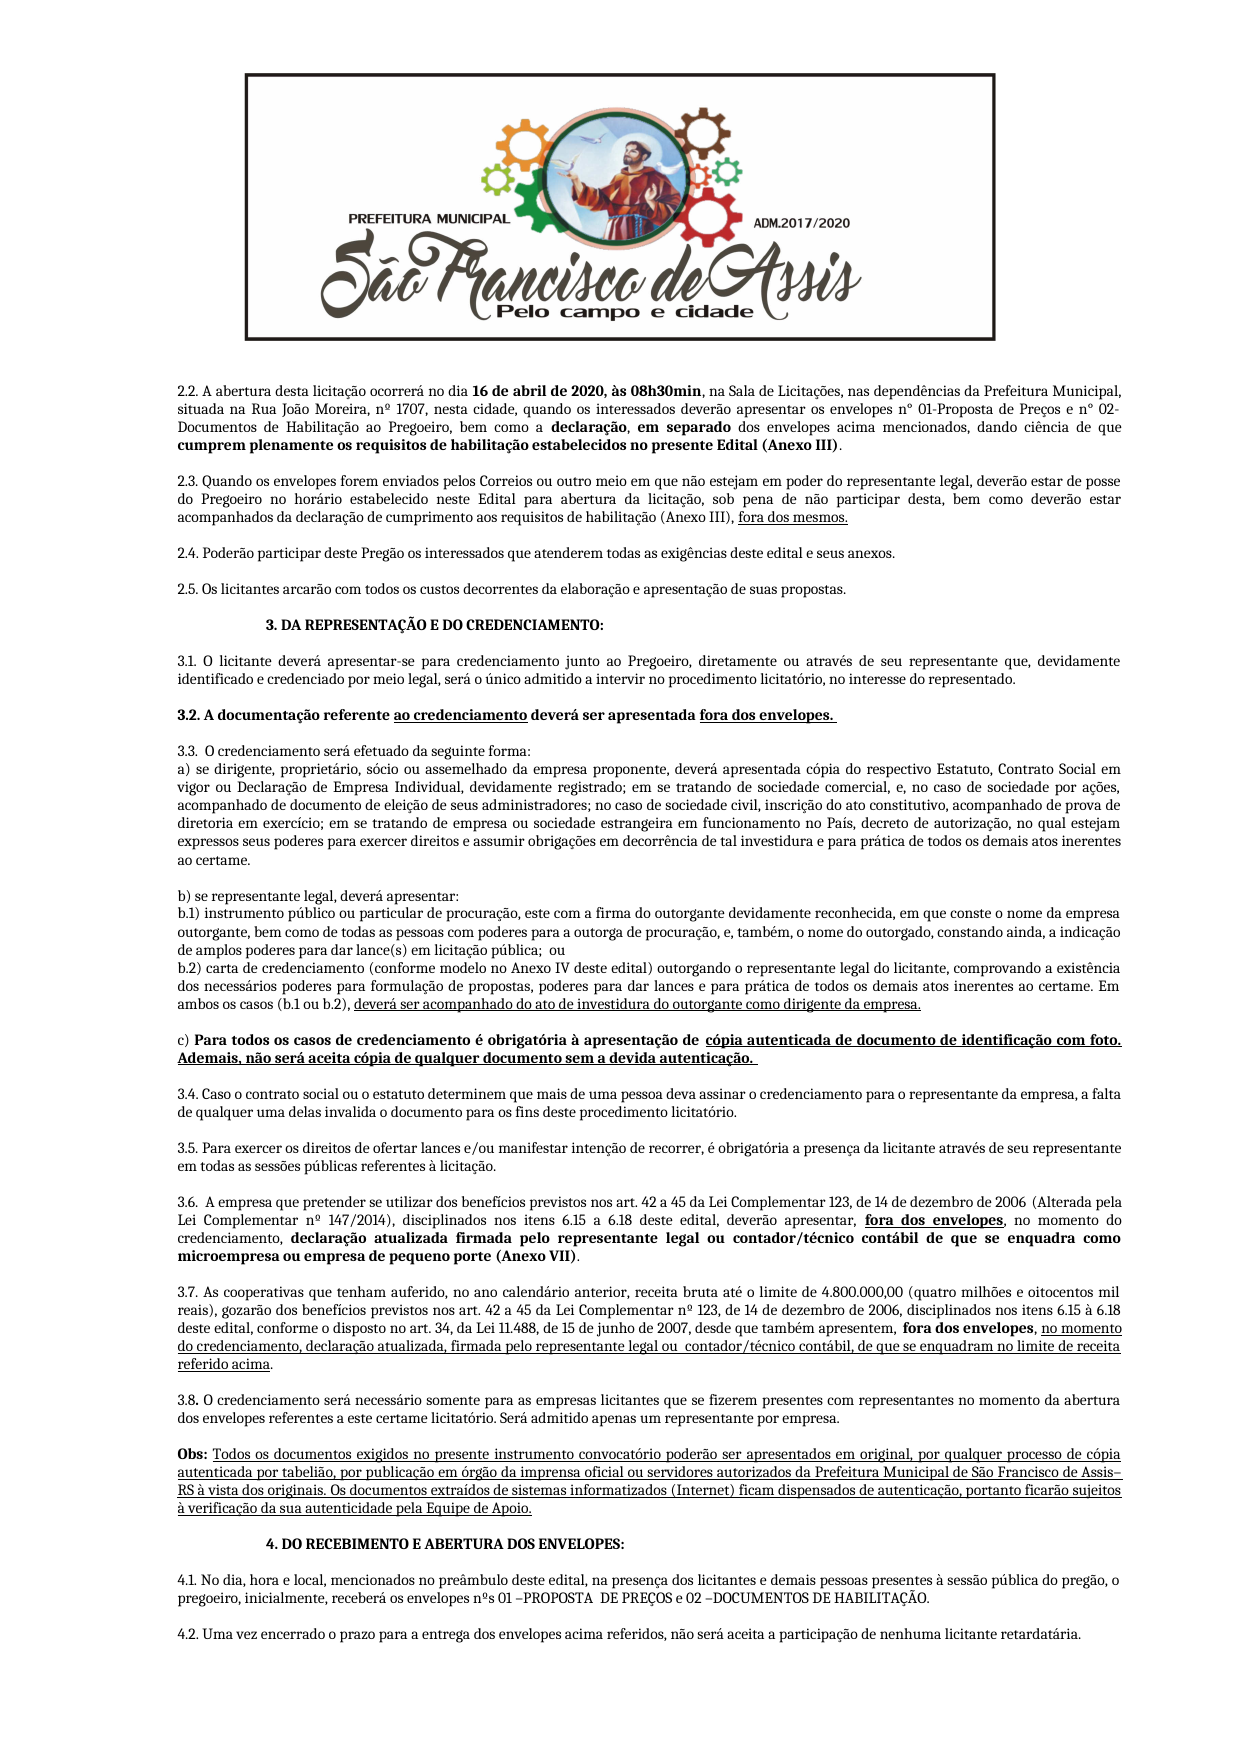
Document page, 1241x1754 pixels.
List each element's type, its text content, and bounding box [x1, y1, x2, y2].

text 2.3. Quando os envelopes forem enviados pelos Correios ou outro meio em que não estejam em poder do representante legal, deverão estar de posse do Pregoeiro no horário estabelecido neste Edital para abertura da licitação, sob pena de não participar desta, bem como deverão estar acompanhados da declaração de cumprimento aos requisitos de habilitação (Anexo III), fora dos mesmos. [177, 472, 1122, 526]
text b.2) carta de credenciamento (conforme modelo no Anexo IV deste edital) outorgando o representante legal do licitante, comprovando a existência dos necessários poderes para formulação de propostas, poderes para dar lances e para prática de todos os demais atos inerentes ao certame. Em ambos os casos (b.1 ou b.2), deverá ser acompanhado do ato de investidura do outorgante como dirigente da empresa. [177, 959, 1122, 1013]
text 2.2. A abertura desta licitação ocorrerá no dia 16 de abril de 2020, às 08h30min, na Sala de Licitações, nas dependências da Prefeitura Municipal, situada na Rua João Moreira, nº 1707, nesta cidade, quando os interessados deverão apresentar os envelopes n° 01-Proposta de Preços e n° 02-Documentos de Habilitação ao Pregoeiro, bem como a declaração, em separado dos envelopes acima mencionados, dando ciência de que cumprem plenamente os requisitos de habilitação estabelecidos no presente Edital (Anexo III). [177, 382, 1122, 454]
text 3.7. As cooperativas que tenham auferido, no ano calendário anterior, receita bruta até o limite de 4.800.000,00 (quatro milhões e oitocentos mil reais), gozarão dos benefícios previstos nos art. 42 a 45 da Lei Complementar nº 123, de 14 de dezembro de 2006, disciplinados nos itens 6.15 à 6.18 deste edital, conforme o disposto no art. 34, da Lei 11.488, de 15 de junho de 2007, desde que também apresentem, fora dos envelopes, no momento do credenciamento, declaração atualizada, firmada pelo representante legal ou contador/técnico contábil, de que se enquadram no limite de receita referido acima. [177, 1283, 1122, 1373]
text a) se dirigente, proprietário, sócio ou assemelhado da empresa proponente, deverá apresentada cópia do respectivo Estatuto, Contrato Social em vigor ou Declaração de Empresa Individual, devidamente registrado; em se tratando de sociedade comercial, e, no caso de sociedade por ações, acompanhado de documento de eleição de seus administradores; no caso de sociedade civil, inscrição do ato constitutivo, acompanhado de prova de diretoria em exercício; em se tratando de empresa ou sociedade estrangeira em funcionamento no País, decreto de autorização, no qual estejam expressos seus poderes para exercer direitos e assumir obrigações em decorrência de tal investidura e para prática de todos os demais atos inerentes ao certame. [177, 761, 1122, 869]
text b) se representante legal, deverá apresentar: [177, 887, 1122, 905]
text Obs: Todos os documentos exigidos no presente instrumento convocatório poderão ser apresentados em original, por qualquer processo de cópia autenticada por tabelião, por publicação em órgão da imprensa oficial ou servidores autorizados da Prefeitura Municipal de São Francisco de Assis– [177, 1446, 1122, 1479]
list 3.2. A documentação referente ao credenciamento deverá ser apresentada fora dos envelopes. [177, 707, 1122, 725]
text b.1) instrumento público ou particular de procuração, este com a firma do outorgante devidamente reconhecida, em que conste o nome da empresa outorgante, bem como de todas as pessoas com poderes para a outorga de procuração, e, também, o nome do outorgado, constando ainda, a indicação de amplos poderes para dar lance(s) em licitação pública; ou [177, 905, 1122, 959]
text 2.5. Os licitantes arcarão com todos os custos decorrentes da elaboração e apresentação de suas propostas. [177, 581, 1122, 598]
text RS à vista dos originais. Os documentos extraídos de sistemas informatizados (Internet) ficam dispensados de autenticação, portanto ficarão sujeitos [177, 1480, 1122, 1497]
text 4.2. Uma vez encerrado o prazo para a entrega dos envelopes acima referidos, não será aceita a participação de nenhuma licitante retardatária. [177, 1626, 1122, 1644]
text 3.3. O credenciamento será efetuado da seguinte forma: [177, 743, 1122, 761]
text 3.4. Caso o contrato social ou o estatuto determinem que mais de uma pessoa deva assinar o credenciamento para o representante da empresa, a falta de qualquer uma delas invalida o documento para os fins deste procedimento licitatório. [177, 1085, 1122, 1121]
text 4.1. No dia, hora e local, mencionados no preâmbulo deste edital, na presença dos licitantes e demais pessoas presentes à sessão pública do pregão, o pregoeiro, inicialmente, receberá os envelopes nºs 01 –PROPOSTA DE PREÇOS e 02 –DOCUMENTOS DE HABILITAÇÃO. [177, 1572, 1122, 1608]
text 4. DO RECEBIMENTO E ABERTURA DOS ENVELOPES: [177, 1536, 1122, 1554]
text 3.1. O licitante deverá apresentar-se para credenciamento junto ao Pregoeiro, diretamente ou através de seu representante que, devidamente identificado e credenciado por meio legal, será o único admitido a intervir no procedimento licitatório, no interesse do representado. [177, 653, 1122, 689]
text 2.4. Poderão participar deste Pregão os interessados que atenderem todas as exigências deste edital e seus anexos. [177, 544, 1122, 562]
text 3.6. A empresa que pretender se utilizar dos benefícios previstos nos art. 42 a 45 da Lei Complementar 123, de 14 de dezembro de 2006 (Alterada pela Lei Complementar nº 147/2014), disciplinados nos itens 6.15 a 6.18 deste edital, deverão apresentar, fora dos envelopes, no momento do credenciamento, declaração atualizada firmada pelo representante legal ou contador/técnico contábil de que se enquadra como microempresa ou empresa de pequeno porte (Anexo VII). [177, 1193, 1122, 1265]
text à verificação da sua autenticidade pela Equipe de Apoio. [177, 1498, 1122, 1518]
text 3.8. O credenciamento será necessário somente para as empresas licitantes que se fizerem presentes com representantes no momento da abertura dos envelopes referentes a este certame licitatório. Será admitido apenas um representante por empresa. [177, 1391, 1122, 1427]
text 3. DA REPRESENTAÇÃO E DO CREDENCIAMENTO: [177, 617, 1122, 634]
text 3.5. Para exercer os direitos de ofertar lances e/ou manifestar intenção de recorrer, é obrigatória a presença da licitante através de seu representante em todas as sessões públicas referentes à licitação. [177, 1139, 1122, 1175]
text c) Para todos os casos de credenciamento é obrigatória à apresentação de cópia autenticada de documento de identificação com foto. Ademais, não será aceita cópia de qualquer documento sem a devida autenticação. [177, 1031, 1122, 1067]
